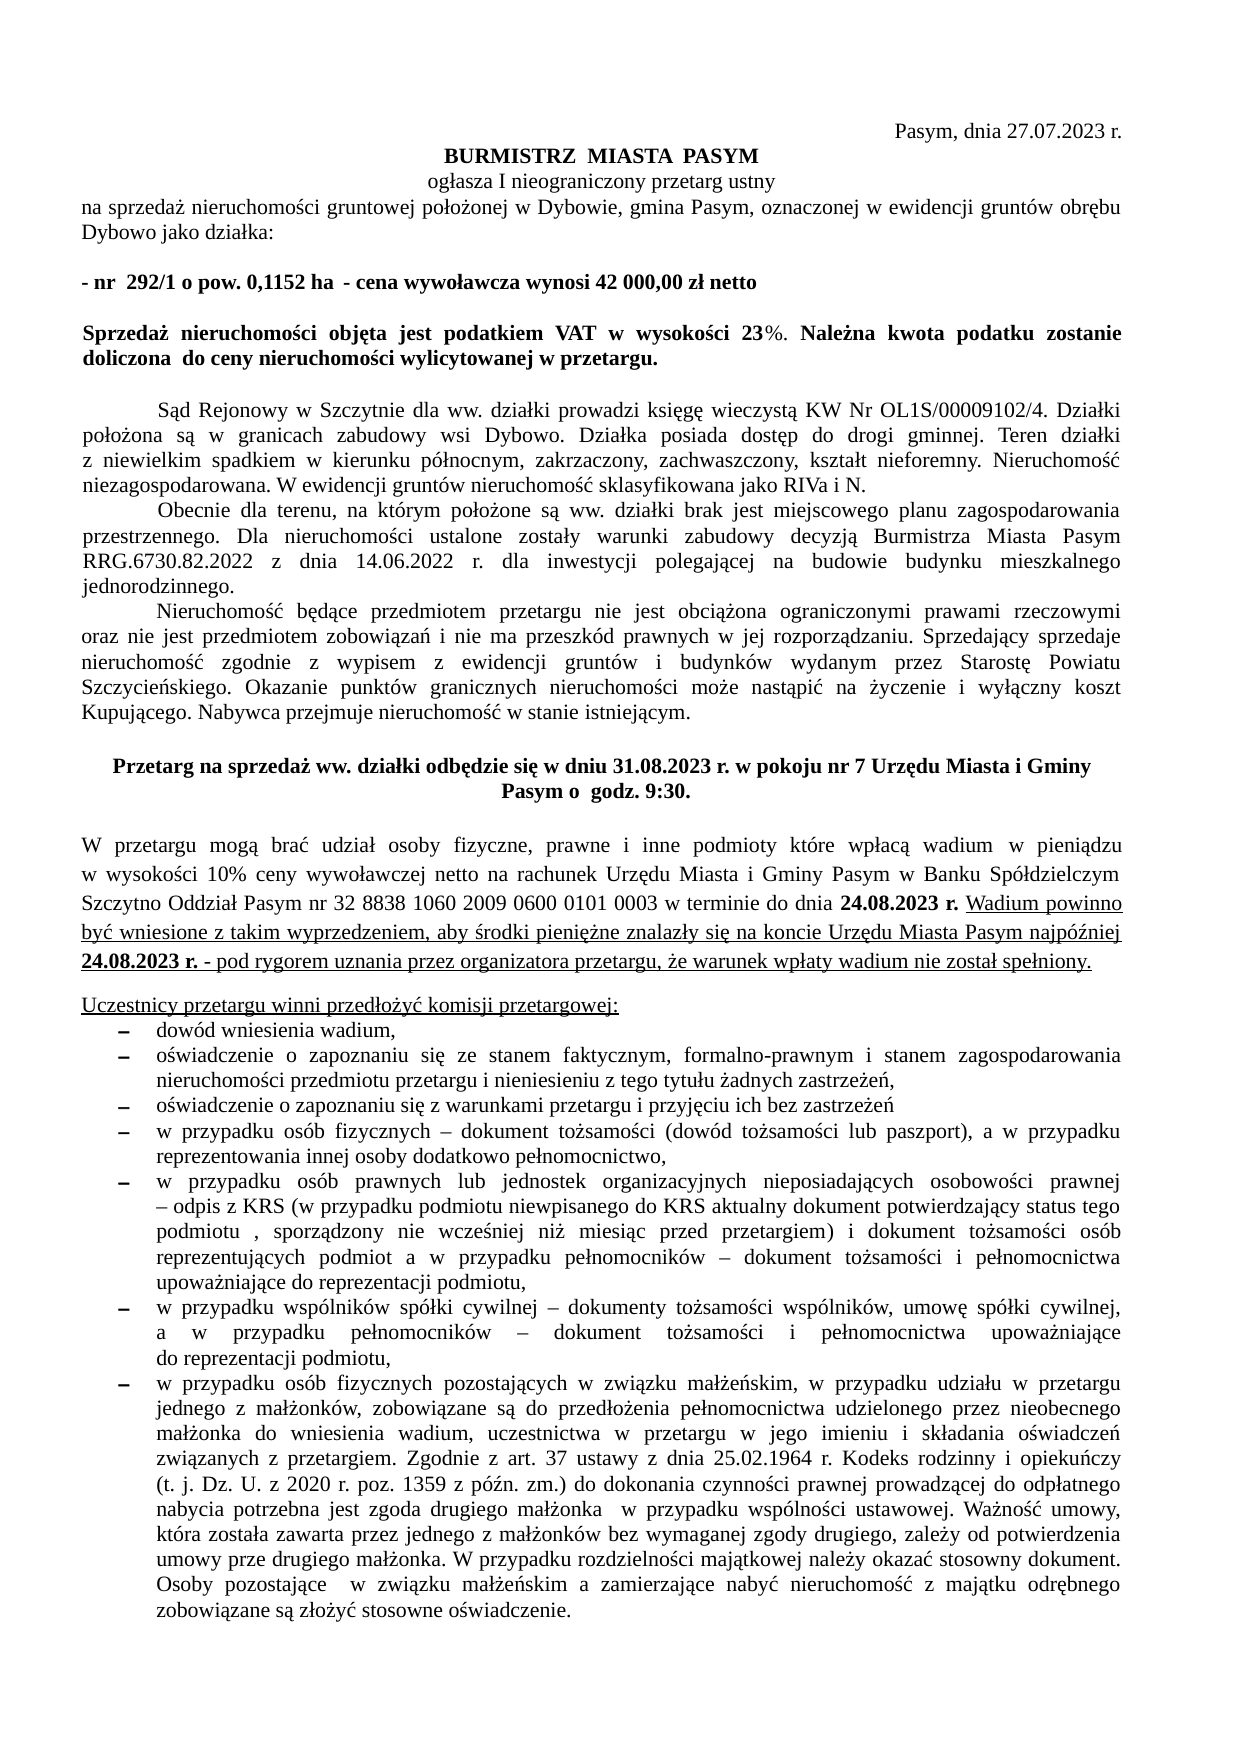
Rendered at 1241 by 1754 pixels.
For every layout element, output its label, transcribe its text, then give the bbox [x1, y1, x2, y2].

list oświadczenie o zapoznaniu się ze stanem faktycznym, formalno-prawnym i stanem zagospodarowania nieruchomości przedmiotu przetargu i nieniesieniu z tego tytułu żadnych zastrzeżeń, [118, 1042, 1122, 1092]
text na sprzedaż nieruchomości gruntowej położonej w Dybowie, gmina Pasym, oznaczonej w ewidencji gruntów obrębu Dybowo jako działka: [81, 194, 1122, 244]
list Obecnie dla terenu, na którym położone są ww. działki brak jest miejscowego planu zagospodarowania przestrzennego. Dla nieruchomości ustalone zostały warunki zabudowy decyzją Burmistrza Miasta Pasym RRG.6730.82.2022 z dnia 14.06.2022 r. dla inwestycji polegającej na budowie budynku mieszkalnego jednorodzinnego. [82, 497, 1122, 598]
text W przetargu mogą brać udział osoby fizyczne, prawne i inne podmioty które wpłacą wadium w pieniądzu w wysokości 10% ceny wywoławczej netto na rachunek Urzędu Miasta i Gminy Pasym w Banku Spółdzielczym Szczytno Oddział Pasym nr 32 8838 1060 2009 0600 0101 0003 w terminie do dnia 24.08.2023 r. Wadium powinno być wniesione z takim wyprzedzeniem, aby środki pieniężne znalazły się na koncie Urzędu Miasta Pasym najpóźniej [81, 832, 1122, 941]
text Nieruchomość będące przedmiotem przetargu nie jest obciążona ograniczonymi prawami rzeczowymi oraz nie jest przedmiotem zobowiązań i nie ma przeszkód prawnych w jej rozporządzaniu. Sprzedający sprzedaje nieruchomość zgodnie z wypisem z ewidencji gruntów i budynków wydanym przez Starostę Powiatu Szczycieńskiego. Okazanie punktów granicznych nieruchomości może nastąpić na życzenie i wyłączny koszt Kupującego. Nabywca przejmuje nieruchomość w stanie istniejącym. [81, 598, 1122, 724]
text Uczestnicy przetargu winni przedłożyć komisji przetargowej: [81, 992, 1122, 1017]
list w przypadku osób prawnych lub jednostek organizacyjnych nieposiadających osobowości prawnej – odpis z KRS (w przypadku podmiotu niewpisanego do KRS aktualny dokument potwierdzający status tego podmiotu , sporządzony nie wcześniej niż miesiąc przed przetargiem) i dokument tożsamości osób reprezentujących podmiot a w przypadku pełnomocników – dokument tożsamości i pełnomocnictwa upoważniające do reprezentacji podmiotu, [118, 1168, 1122, 1294]
title BURMISTRZ MIASTA PASYM [81, 143, 1122, 168]
list Sąd Rejonowy w Szczytnie dla ww. działki prowadzi księgę wieczystą KW Nr OL1S/00009102/4. Działki położona są w granicach zabudowy wsi Dybowo. Działka posiada dostęp do drogi gminnej. Teren działki z niewielkim spadkiem w kierunku północnym, zakrzaczony, zachwaszczony, kształt nieforemny. Nieruchomość niezagospodarowana. W ewidencji gruntów nieruchomość sklasyfikowana jako RIVa i N. [82, 397, 1122, 497]
text 24.08.2023 r. - pod rygorem uznania przez organizatora przetargu, że warunek wpłaty wadium nie został spełniony. [81, 942, 1122, 973]
list w przypadku wspólników spółki cywilnej – dokumenty tożsamości wspólników, umowę spółki cywilnej, a w przypadku pełnomocników – dokument tożsamości i pełnomocnictwa upoważniające do reprezentacji podmiotu, [118, 1294, 1122, 1370]
text Sprzedaż nieruchomości objęta jest podatkiem VAT w wysokości 23%. Należna kwota podatku zostanie doliczona do ceny nieruchomości wylicytowanej w przetargu. [82, 320, 1122, 370]
list oświadczenie o zapoznaniu się z warunkami przetargu i przyjęciu ich bez zastrzeżeń [118, 1092, 1122, 1118]
text Przetarg na sprzedaż ww. działki odbędzie się w dniu 31.08.2023 r. w pokoju nr 7 Urzędu Miasta i Gminy Pasym o godz. 9:30. [81, 753, 1122, 803]
list w przypadku osób fizycznych – dokument tożsamości (dowód tożsamości lub paszport), a w przypadku reprezentowania innej osoby dodatkowo pełnomocnictwo, [118, 1118, 1122, 1168]
list dowód wniesienia wadium, [118, 1017, 1122, 1042]
text ogłasza I nieograniczony przetarg ustny [81, 168, 1122, 194]
text - nr 292/1 o pow. 0,1152 ha - cena wywoławcza wynosi 42 000,00 zł netto [81, 269, 1122, 294]
text Pasym, dnia 27.07.2023 r. [0, 118, 1122, 143]
list w przypadku osób fizycznych pozostających w związku małżeńskim, w przypadku udziału w przetargu jednego z małżonków, zobowiązane są do przedłożenia pełnomocnictwa udzielonego przez nieobecnego małżonka do wniesienia wadium, uczestnictwa w przetargu w jego imieniu i składania oświadczeń związanych z przetargiem. Zgodnie z art. 37 ustawy z dnia 25.02.1964 r. Kodeks rodzinny i opiekuńczy (t. j. Dz. U. z 2020 r. poz. 1359 z późn. zm.) do dokonania czynności prawnej prowadzącej do odpłatnego nabycia potrzebna jest zgoda drugiego małżonka w przypadku wspólności ustawowej. Ważność umowy, która została zawarta przez jednego z małżonków bez wymaganej zgody drugiego, zależy od potwierdzenia umowy prze drugiego małżonka. W przypadku rozdzielności majątkowej należy okazać stosowny dokument. Osoby pozostające w związku małżeńskim a zamierzające nabyć nieruchomość z majątku odrębnego zobowiązane są złożyć stosowne oświadczenie. [118, 1370, 1122, 1622]
